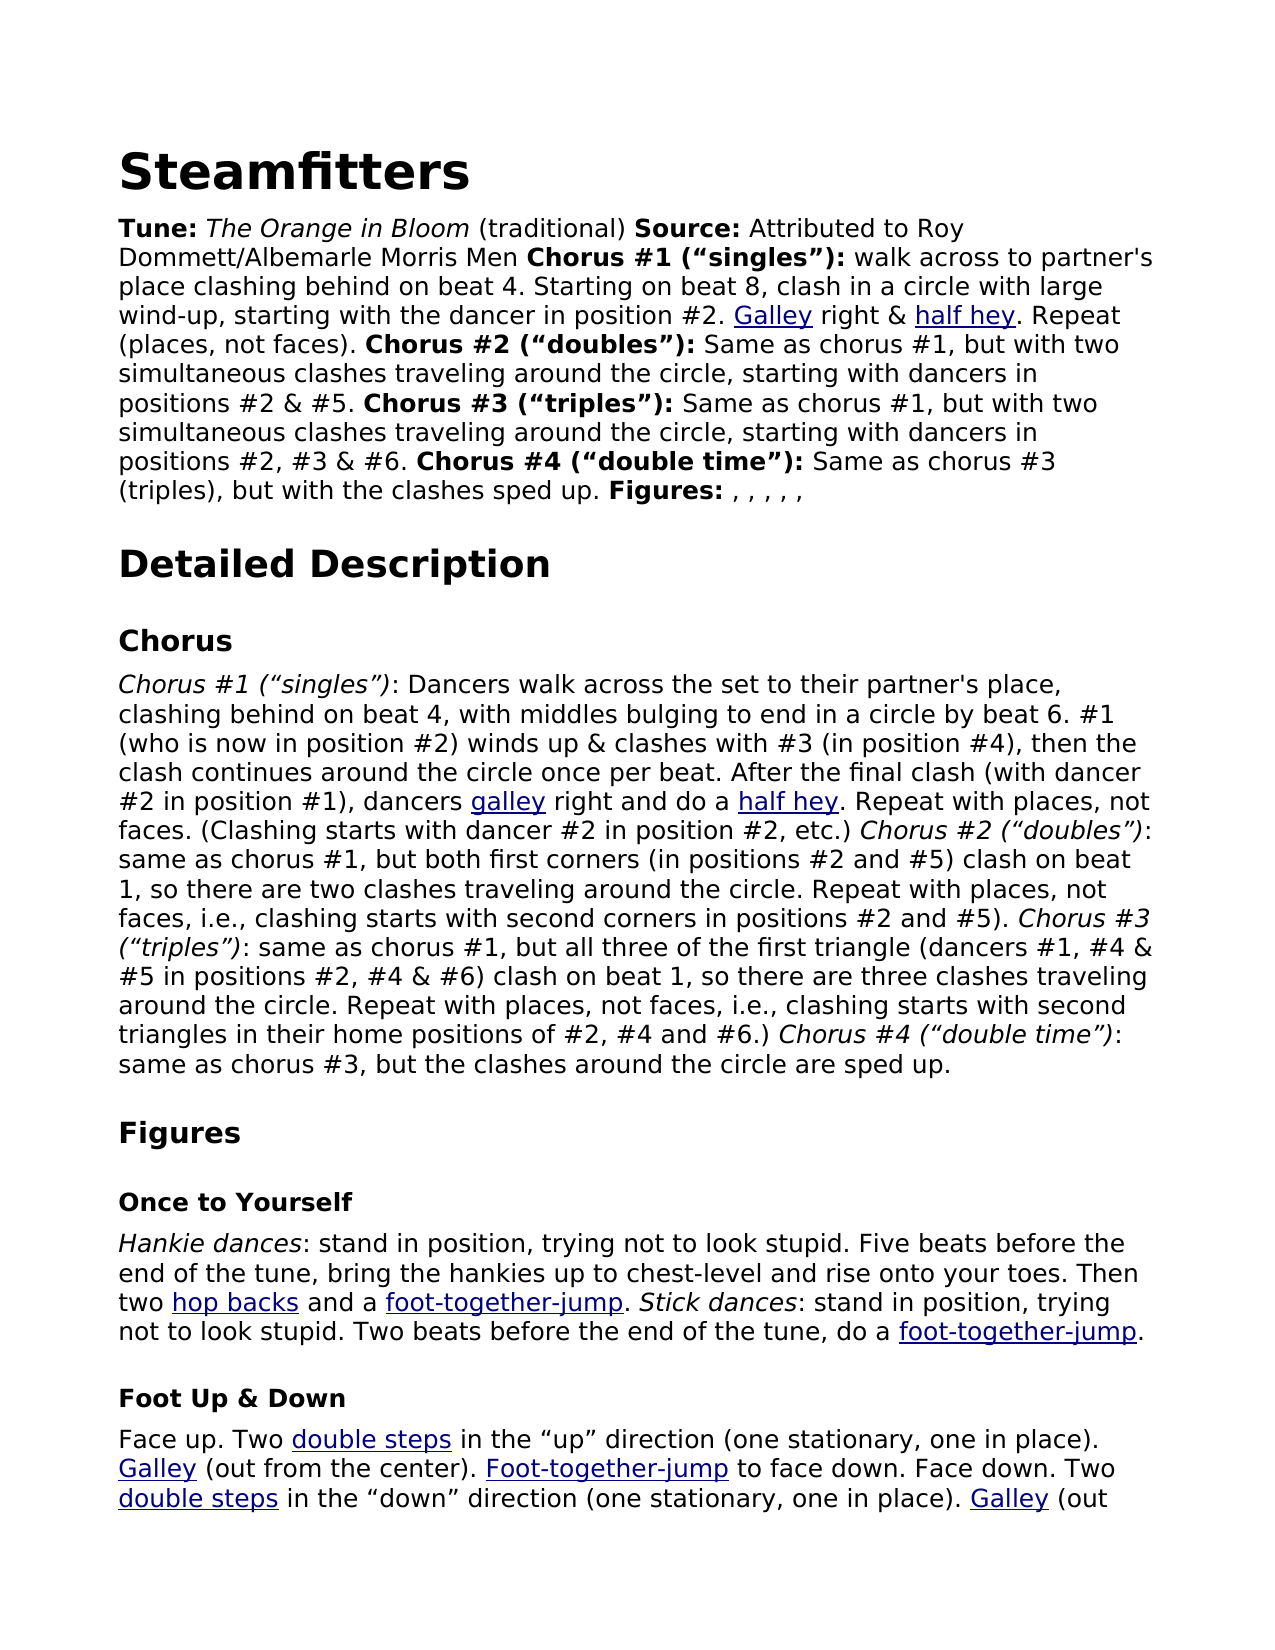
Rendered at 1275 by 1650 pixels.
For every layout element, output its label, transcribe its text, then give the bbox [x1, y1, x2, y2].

subtitle Chorus [118, 624, 1157, 658]
text Tune: The Orange in Bloom (traditional) Source: Attributed to Roy Dommett/Albemarle Morris Men Chorus #1 (“singles”): walk across to partner's place clashing behind on beat 4. Starting on beat 8, clash in a circle with large wind-up, starting with the dancer in position #2. Galley right & half hey. Repeat (places, not faces). Chorus #2 (“doubles”): Same as chorus #1, but with two simultaneous clashes traveling around the circle, starting with dancers in positions #2 & #5. Chorus #3 (“triples”): Same as chorus #1, but with two simultaneous clashes traveling around the circle, starting with dancers in positions #2, #3 & #6. Chorus #4 (“double time”): Same as chorus #3 (triples), but with the clashes sped up. Figures: , , , , , [118, 214, 1157, 506]
text Face up. Two double steps in the “up” direction (one stationary, one in place). Galley (out from the center). Foot-together-jump to face down. Face down. Two double steps in the “down” direction (one stationary, one in place). Galley (out [118, 1425, 1157, 1513]
subtitle Foot Up & Down [118, 1384, 1157, 1413]
subtitle Figures [118, 1116, 1157, 1150]
subtitle Detailed Description [118, 543, 1157, 587]
text Chorus #1 (“singles”): Dancers walk across the set to their partner's place, clashing behind on beat 4, with middles bulging to end in a circle by beat 6. #1 (who is now in position #2) winds up & clashes with #3 (in position #4), then the clash continues around the circle once per beat. After the final clash (with dancer #2 in position #1), dancers galley right and do a half hey. Repeat with places, not faces. (Clashing starts with dancer #2 in position #2, etc.) Chorus #2 (“doubles”): same as chorus #1, but both first corners (in positions #2 and #5) clash on beat 1, so there are two clashes traveling around the circle. Repeat with places, not faces, i.e., clashing starts with second corners in positions #2 and #5). Chorus #3 (“triples”): same as chorus #1, but all three of the first triangle (dancers #1, #4 & #5 in positions #2, #4 & #6) clash on beat 1, so there are three clashes traveling around the circle. Repeat with places, not faces, i.e., clashing starts with second triangles in their home positions of #2, #4 and #6.) Chorus #4 (“double time”): same as chorus #3, but the clashes around the circle are sped up. [118, 671, 1157, 1079]
subtitle Steamfitters [118, 143, 1157, 201]
subtitle Once to Yourself [118, 1188, 1157, 1217]
text Hankie dances: stand in position, trying not to look stupid. Five beats before the end of the tune, bring the hankies up to chest-level and rise onto your toes. Then two hop backs and a foot-together-jump. Stick dances: stand in position, trying not to look stupid. Two beats before the end of the tune, do a foot-together-jump. [118, 1229, 1157, 1346]
